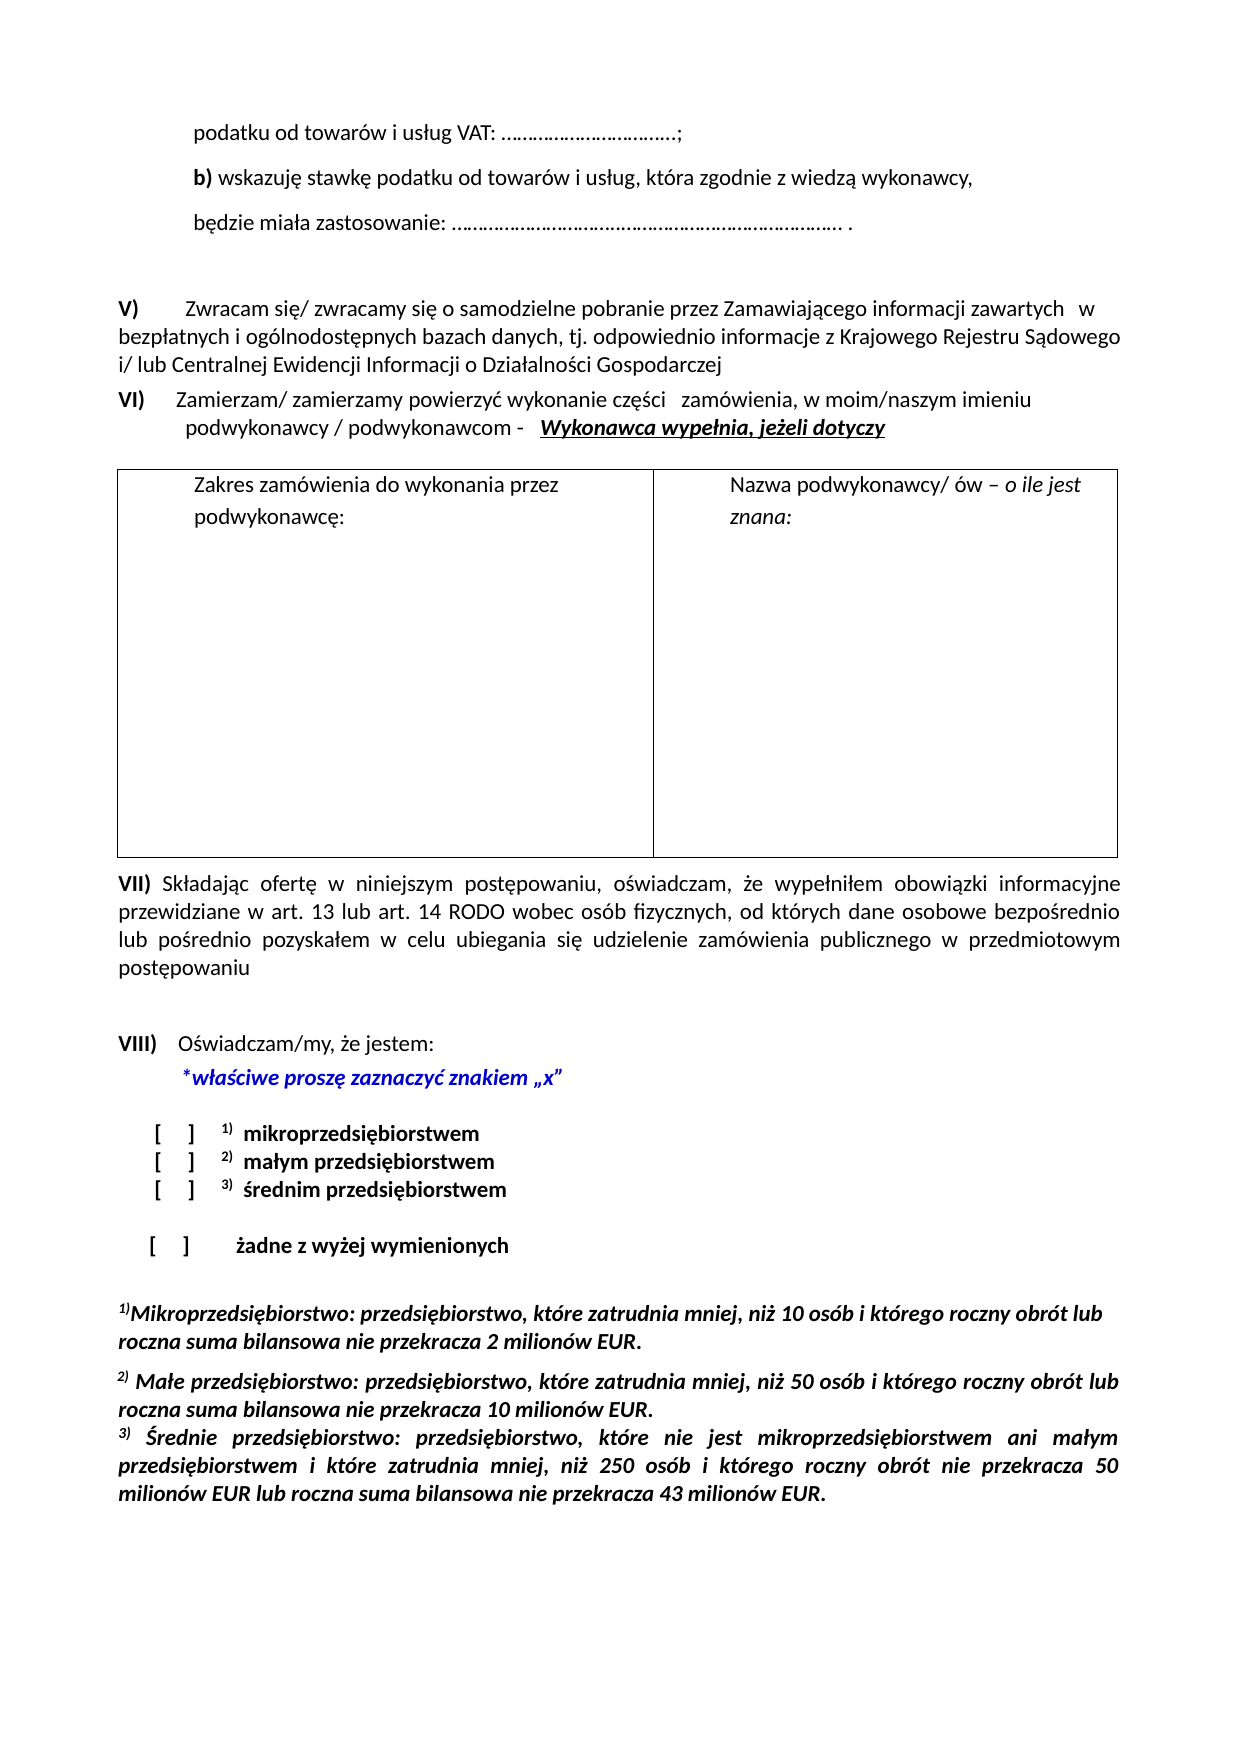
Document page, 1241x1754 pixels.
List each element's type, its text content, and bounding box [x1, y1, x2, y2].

text VII) Składając ofertę w niniejszym postępowaniu, oświadczam, że wypełniłem obowiązki informacyjne przewidziane w art. 13 lub art. 14 RODO wobec osób fizycznych, od których dane osobowe bezpośrednio lub pośrednio pozyskałem w celu ubiegania się udzielenie zamówienia publicznego w przedmiotowym postępowaniu [118, 869, 1122, 982]
table_cell [654, 653, 1117, 755]
text VI) Zamierzam/ zamierzamy powierzyć wykonanie części zamówienia, w moim/naszym imieniu [118, 385, 1122, 413]
text VIII) Oświadczam/my, że jestem: [118, 1029, 1122, 1057]
text [ ] żadne z wyżej wymienionych [118, 1232, 1122, 1259]
table_cell [118, 653, 653, 755]
table_header Zakres zamówienia do wykonania przez podwykonawcę: [118, 470, 653, 551]
list będzie miała zastosowanie: …………………………..…………………………………… . [193, 208, 1122, 236]
table_cell [118, 551, 653, 653]
table_cell [654, 551, 1117, 653]
text V) Zwracam się/ zwracamy się o samodzielne pobranie przez Zamawiającego informacji zawartych w bezpłatnych i ogólnodostępnych bazach danych, tj. odpowiednio informacje z Krajowego Rejestru Sądowego i/ lub Centralnej Ewidencji Informacji o Działalności Gospodarczej [118, 294, 1122, 378]
text 1)Mikroprzedsiębiorstwo: przedsiębiorstwo, które zatrudnia mniej, niż 10 osób i którego roczny obrót lub roczna suma bilansowa nie przekracza 2 milionów EUR. [118, 1299, 1122, 1355]
text [ ] 1) mikroprzedsiębiorstwem [118, 1119, 1122, 1147]
text [ ] 2) małym przedsiębiorstwem [118, 1147, 1122, 1176]
text *właściwe proszę zaznaczyć znakiem „x” [118, 1063, 1122, 1091]
text 3) Średnie przedsiębiorstwo: przedsiębiorstwo, które nie jest mikroprzedsiębiorstwem ani małym przedsiębiorstwem i które zatrudnia mniej, niż 250 osób i którego roczny obrót nie przekracza 50 milionów EUR lub roczna suma bilansowa nie przekracza 43 milionów EUR. [118, 1423, 1122, 1507]
list b) wskazuję stawkę podatku od towarów i usług, która zgodnie z wiedzą wykonawcy, [193, 163, 1122, 191]
table_header Nazwa podwykonawcy/ ów – o ile jest znana: [654, 470, 1117, 551]
table_cell [118, 755, 653, 857]
text 2) Małe przedsiębiorstwo: przedsiębiorstwo, które zatrudnia mniej, niż 50 osób i którego roczny obrót lub roczna suma bilansowa nie przekracza 10 milionów EUR. [117, 1367, 1122, 1423]
table_cell [654, 755, 1117, 857]
text [ ] 3) średnim przedsiębiorstwem [118, 1176, 1122, 1203]
text podwykonawcy / podwykonawcom - Wykonawca wypełnia, jeżeli dotyczy [118, 413, 1122, 441]
list podatku od towarów i usług VAT: …………………………...; [193, 118, 1122, 146]
